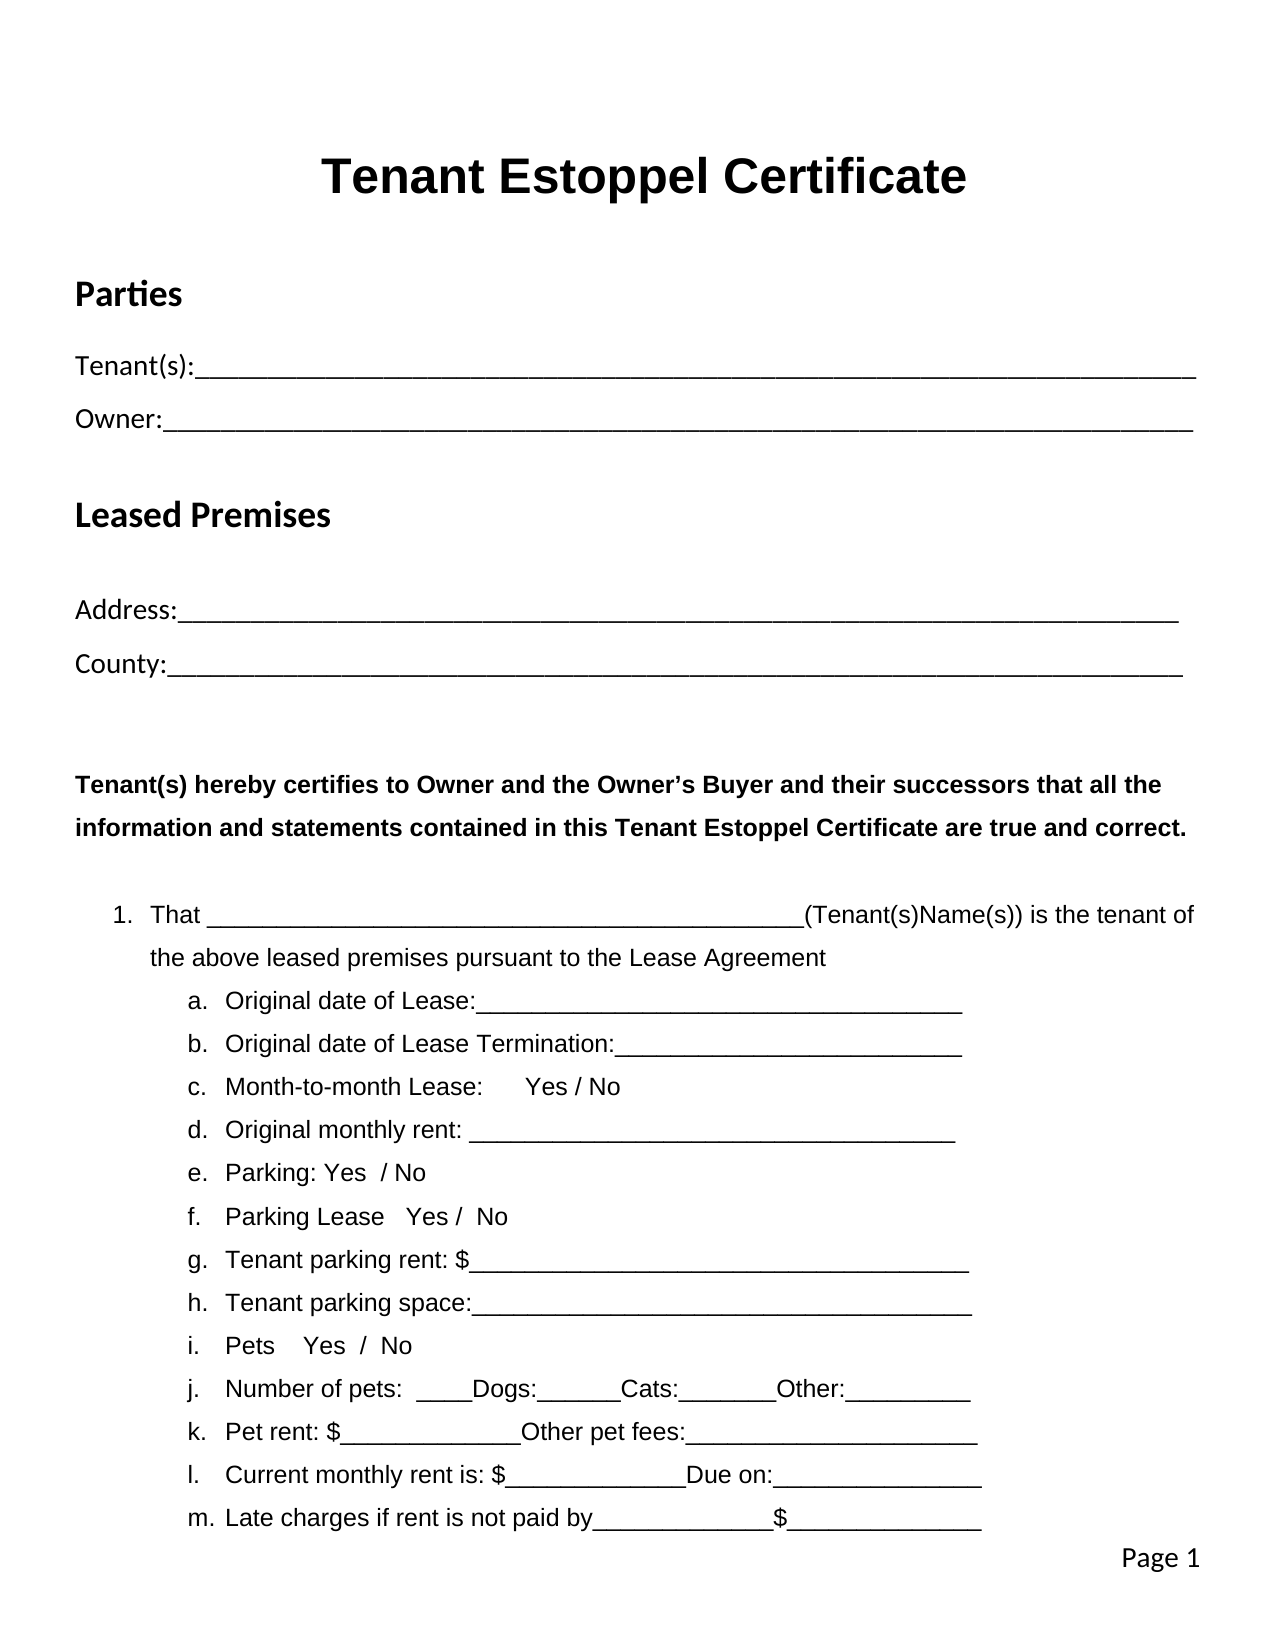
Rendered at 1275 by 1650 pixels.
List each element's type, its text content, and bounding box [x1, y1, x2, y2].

subtitle Number of pets: ____Dogs:______Cats:_______Other:_________ [187, 1374, 1200, 1403]
subtitle Owner:_______________________________________________________________________ [75, 401, 1200, 436]
subtitle Original monthly rent: ___________________________________ [187, 1115, 1200, 1144]
subtitle Parties [75, 270, 1200, 316]
subtitle Pet rent: $_____________Other pet fees:_____________________ [187, 1417, 1200, 1446]
subtitle Parking: Yes / No [187, 1158, 1200, 1187]
subtitle Late charges if rent is not paid by_____________$______________ [187, 1503, 1200, 1532]
subtitle Address:_____________________________________________________________________ [75, 591, 1200, 627]
subtitle County:______________________________________________________________________ [75, 645, 1200, 681]
subtitle Pets Yes / No [187, 1331, 1200, 1359]
subtitle Current monthly rent is: $_____________Due on:_______________ [187, 1460, 1200, 1489]
subtitle Tenant(s) hereby certifies to Owner and the Owner’s Buyer and their successors that all the information and statements contained in this Tenant Estoppel Certificate are true and correct. [75, 770, 1200, 842]
subtitle Tenant parking rent: $____________________________________ [187, 1244, 1200, 1273]
subtitle Leased Premises [75, 491, 1200, 537]
subtitle Original date of Lease Termination:_________________________ [187, 1029, 1200, 1058]
subtitle That ___________________________________________(Tenant(s)Name(s)) is the tenant of the above leased premises pursuant to the Lease Agreement [112, 899, 1200, 971]
subtitle Tenant(s):_____________________________________________________________________ [75, 347, 1200, 383]
subtitle Original date of Lease:___________________________________ [187, 986, 1200, 1014]
subtitle Parking Lease Yes / No [187, 1201, 1200, 1230]
subtitle Tenant Estoppel Certificate [75, 146, 1200, 204]
subtitle Month-to-month Lease: Yes / No [187, 1072, 1200, 1101]
subtitle Tenant parking space:____________________________________ [187, 1288, 1200, 1316]
